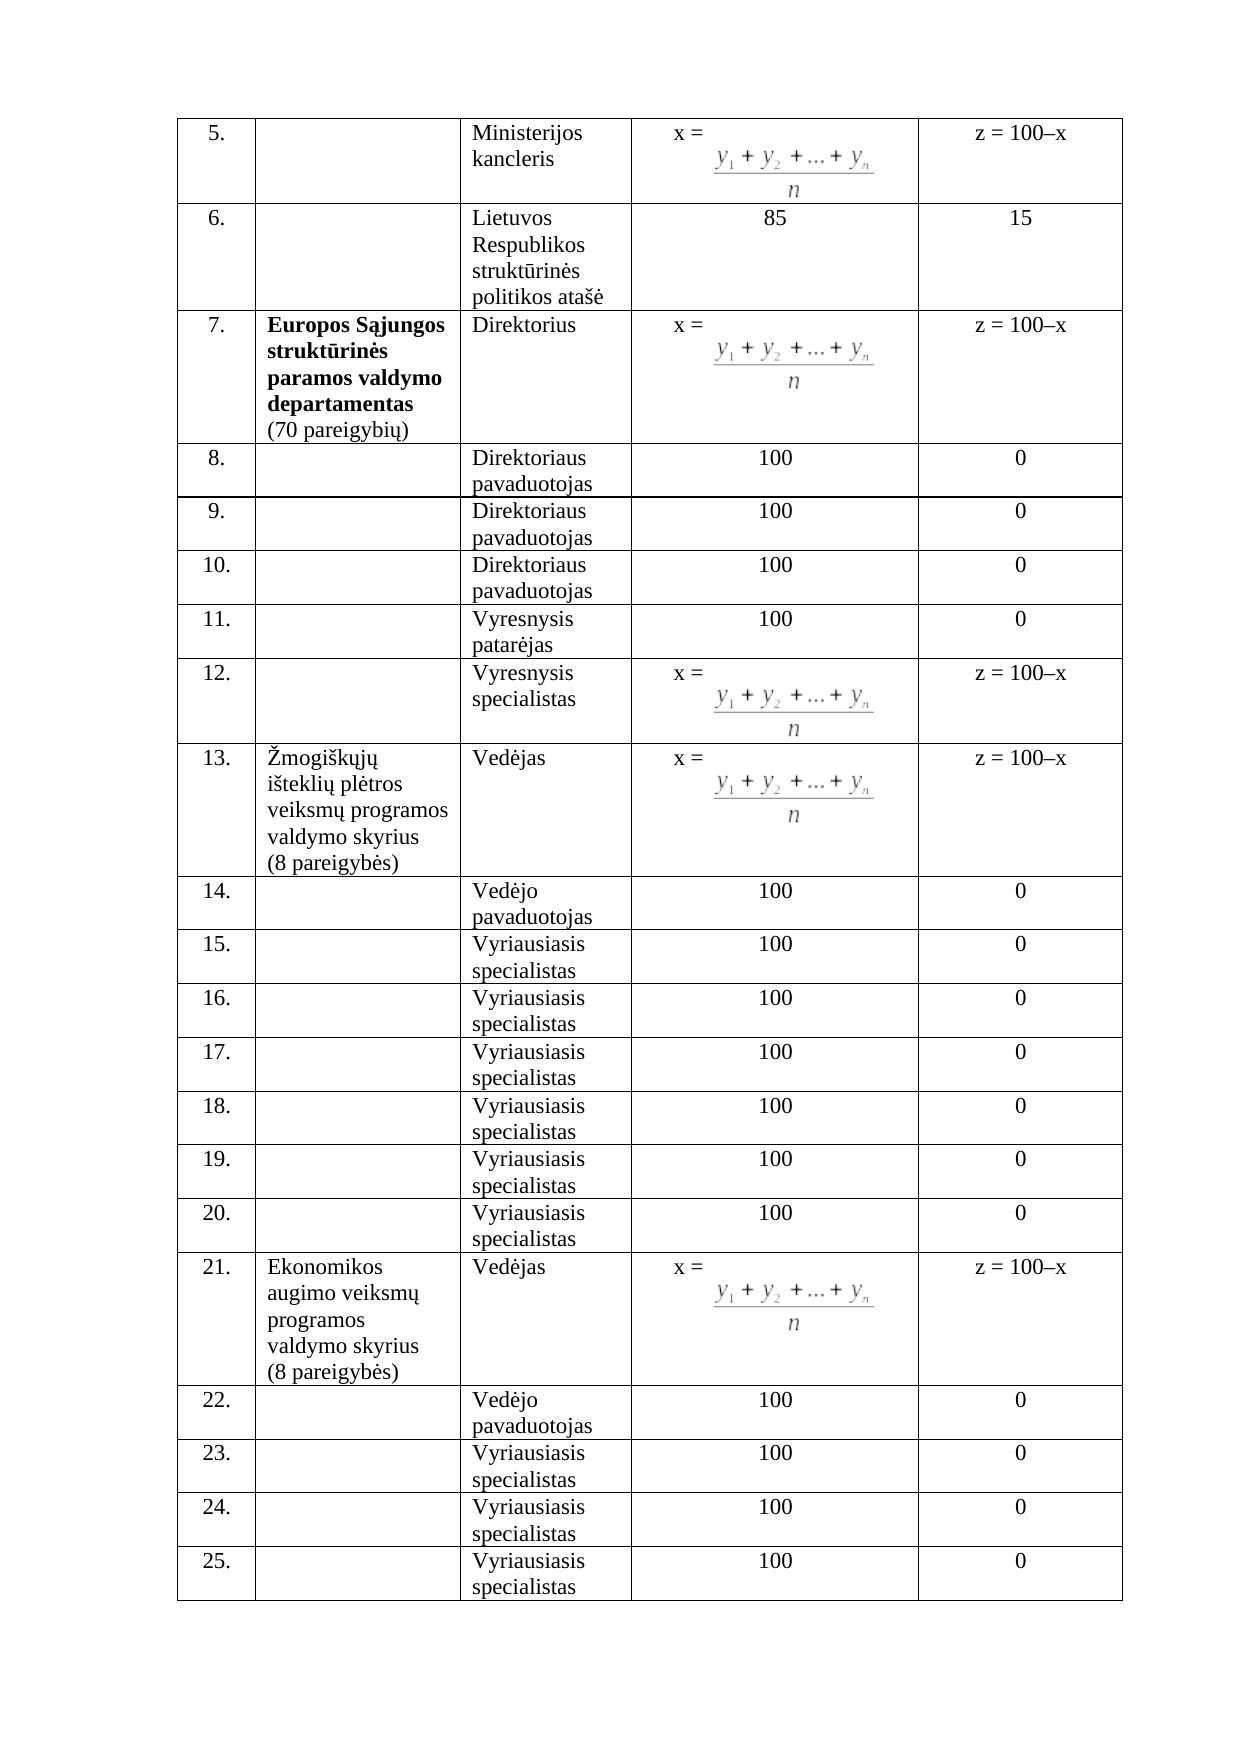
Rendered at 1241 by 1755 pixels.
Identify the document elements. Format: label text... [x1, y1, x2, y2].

table_cell 100 [632, 1386, 918, 1438]
table_cell 0 [919, 1440, 1122, 1492]
table_cell 13. [178, 744, 255, 876]
table_cell Vyriausiasis specialistas [461, 930, 631, 983]
table_cell 85 [632, 204, 918, 310]
table_cell [256, 1386, 460, 1438]
table_cell Vyriausiasis specialistas [461, 1547, 631, 1600]
table_cell 6. [178, 204, 255, 310]
table_cell Vedėjas [461, 744, 631, 876]
table_cell 100 [632, 877, 918, 929]
table_cell 0 [919, 1547, 1122, 1600]
table_cell 7. [178, 311, 255, 443]
table_cell Europos Sąjungos struktūrinės paramos valdymo departamentas (70 pareigybių) [256, 311, 460, 443]
table_cell 19. [178, 1145, 255, 1198]
table_cell 100 [632, 1547, 918, 1600]
table_cell 100 [632, 498, 918, 550]
table_cell [256, 1547, 460, 1600]
table_cell [256, 605, 460, 658]
table_cell x = (y1+y2+…+yn)/n [632, 119, 918, 203]
table_cell [256, 1145, 460, 1198]
table_cell 14. [178, 877, 255, 929]
table_cell 0 [919, 1199, 1122, 1252]
table_cell z = 100–x [919, 659, 1122, 743]
table_cell [256, 119, 460, 203]
table_cell 0 [919, 1493, 1122, 1546]
table_cell Žmogiškųjų išteklių plėtros veiksmų programos valdymo skyrius (8 pareigybės) [256, 744, 460, 876]
table_cell Ekonomikos augimo veiksmų programos valdymo skyrius (8 pareigybės) [256, 1253, 460, 1385]
table_cell 100 [632, 1038, 918, 1091]
table_cell Vedėjo pavaduotojas [461, 877, 631, 929]
table_cell 100 [632, 1493, 918, 1546]
table_cell [256, 204, 460, 310]
table_cell x = (y1+y2+…+yn)/n [632, 659, 918, 743]
table_cell 20. [178, 1199, 255, 1252]
table_cell 0 [919, 498, 1122, 550]
table_cell Direktoriaus pavaduotojas [461, 498, 631, 550]
table_cell [256, 877, 460, 929]
table_cell [256, 498, 460, 550]
table_cell [256, 1493, 460, 1546]
table_cell 0 [919, 605, 1122, 658]
table_cell z = 100–x [919, 1253, 1122, 1385]
table_cell 24. [178, 1493, 255, 1546]
table_cell 0 [919, 1038, 1122, 1091]
table_cell z = 100–x [919, 119, 1122, 203]
table_cell [256, 551, 460, 604]
table_cell Direktorius [461, 311, 631, 443]
table_cell Vyresnysis patarėjas [461, 605, 631, 658]
table_cell [256, 1440, 460, 1492]
table_cell z = 100–x [919, 311, 1122, 443]
table_cell 100 [632, 930, 918, 983]
table_cell 21. [178, 1253, 255, 1385]
table_cell 100 [632, 1440, 918, 1492]
table_cell Direktoriaus pavaduotojas [461, 551, 631, 604]
table_cell 100 [632, 1145, 918, 1198]
table_cell 18. [178, 1092, 255, 1144]
table_cell 100 [632, 444, 918, 496]
table_cell Vyriausiasis specialistas [461, 1199, 631, 1252]
table_cell x = (y1+y2+…+yn)/n [632, 1253, 918, 1385]
table_cell 0 [919, 1092, 1122, 1144]
table_cell 25. [178, 1547, 255, 1600]
table_cell Vedėjo pavaduotojas [461, 1386, 631, 1438]
table_cell Lietuvos Respublikos struktūrinės politikos atašė [461, 204, 631, 310]
table_cell Vyriausiasis specialistas [461, 1038, 631, 1091]
table_cell 100 [632, 984, 918, 1037]
table_cell [256, 444, 460, 496]
table_cell x = (y1+y2+…+yn)/n [632, 311, 918, 443]
table_cell Vyresnysis specialistas [461, 659, 631, 743]
table_cell 23. [178, 1440, 255, 1492]
table_cell 11. [178, 605, 255, 658]
table_cell [256, 984, 460, 1037]
table_cell Vyriausiasis specialistas [461, 1092, 631, 1144]
table_cell 17. [178, 1038, 255, 1091]
table_cell 100 [632, 1199, 918, 1252]
table_cell 0 [919, 1386, 1122, 1438]
table_cell 22. [178, 1386, 255, 1438]
table_cell Vyriausiasis specialistas [461, 1493, 631, 1546]
table_cell 16. [178, 984, 255, 1037]
table_cell [256, 659, 460, 743]
table_cell 0 [919, 930, 1122, 983]
table_cell Direktoriaus pavaduotojas [461, 444, 631, 496]
table_cell [256, 930, 460, 983]
table_cell [256, 1038, 460, 1091]
table_cell 9. [178, 498, 255, 550]
table_cell 0 [919, 877, 1122, 929]
table_cell 10. [178, 551, 255, 604]
table_cell 0 [919, 1145, 1122, 1198]
table_cell 8. [178, 444, 255, 496]
table_cell Vyriausiasis specialistas [461, 984, 631, 1037]
table_cell 100 [632, 1092, 918, 1144]
table_cell 0 [919, 984, 1122, 1037]
table_cell [256, 1092, 460, 1144]
table_cell 12. [178, 659, 255, 743]
table_cell 15 [919, 204, 1122, 310]
table_cell Vedėjas [461, 1253, 631, 1385]
table_cell 0 [919, 444, 1122, 496]
table_cell 0 [919, 551, 1122, 604]
table_cell [256, 1199, 460, 1252]
table_cell 5. [178, 119, 255, 203]
table_cell Vyriausiasis specialistas [461, 1145, 631, 1198]
table_cell Vyriausiasis specialistas [461, 1440, 631, 1492]
table_cell x = (y1+y2+…+yn)/n [632, 744, 918, 876]
table_cell 100 [632, 605, 918, 658]
table_cell 15. [178, 930, 255, 983]
table_cell 100 [632, 551, 918, 604]
table_cell Ministerijos kancleris [461, 119, 631, 203]
table_cell z = 100–x [919, 744, 1122, 876]
